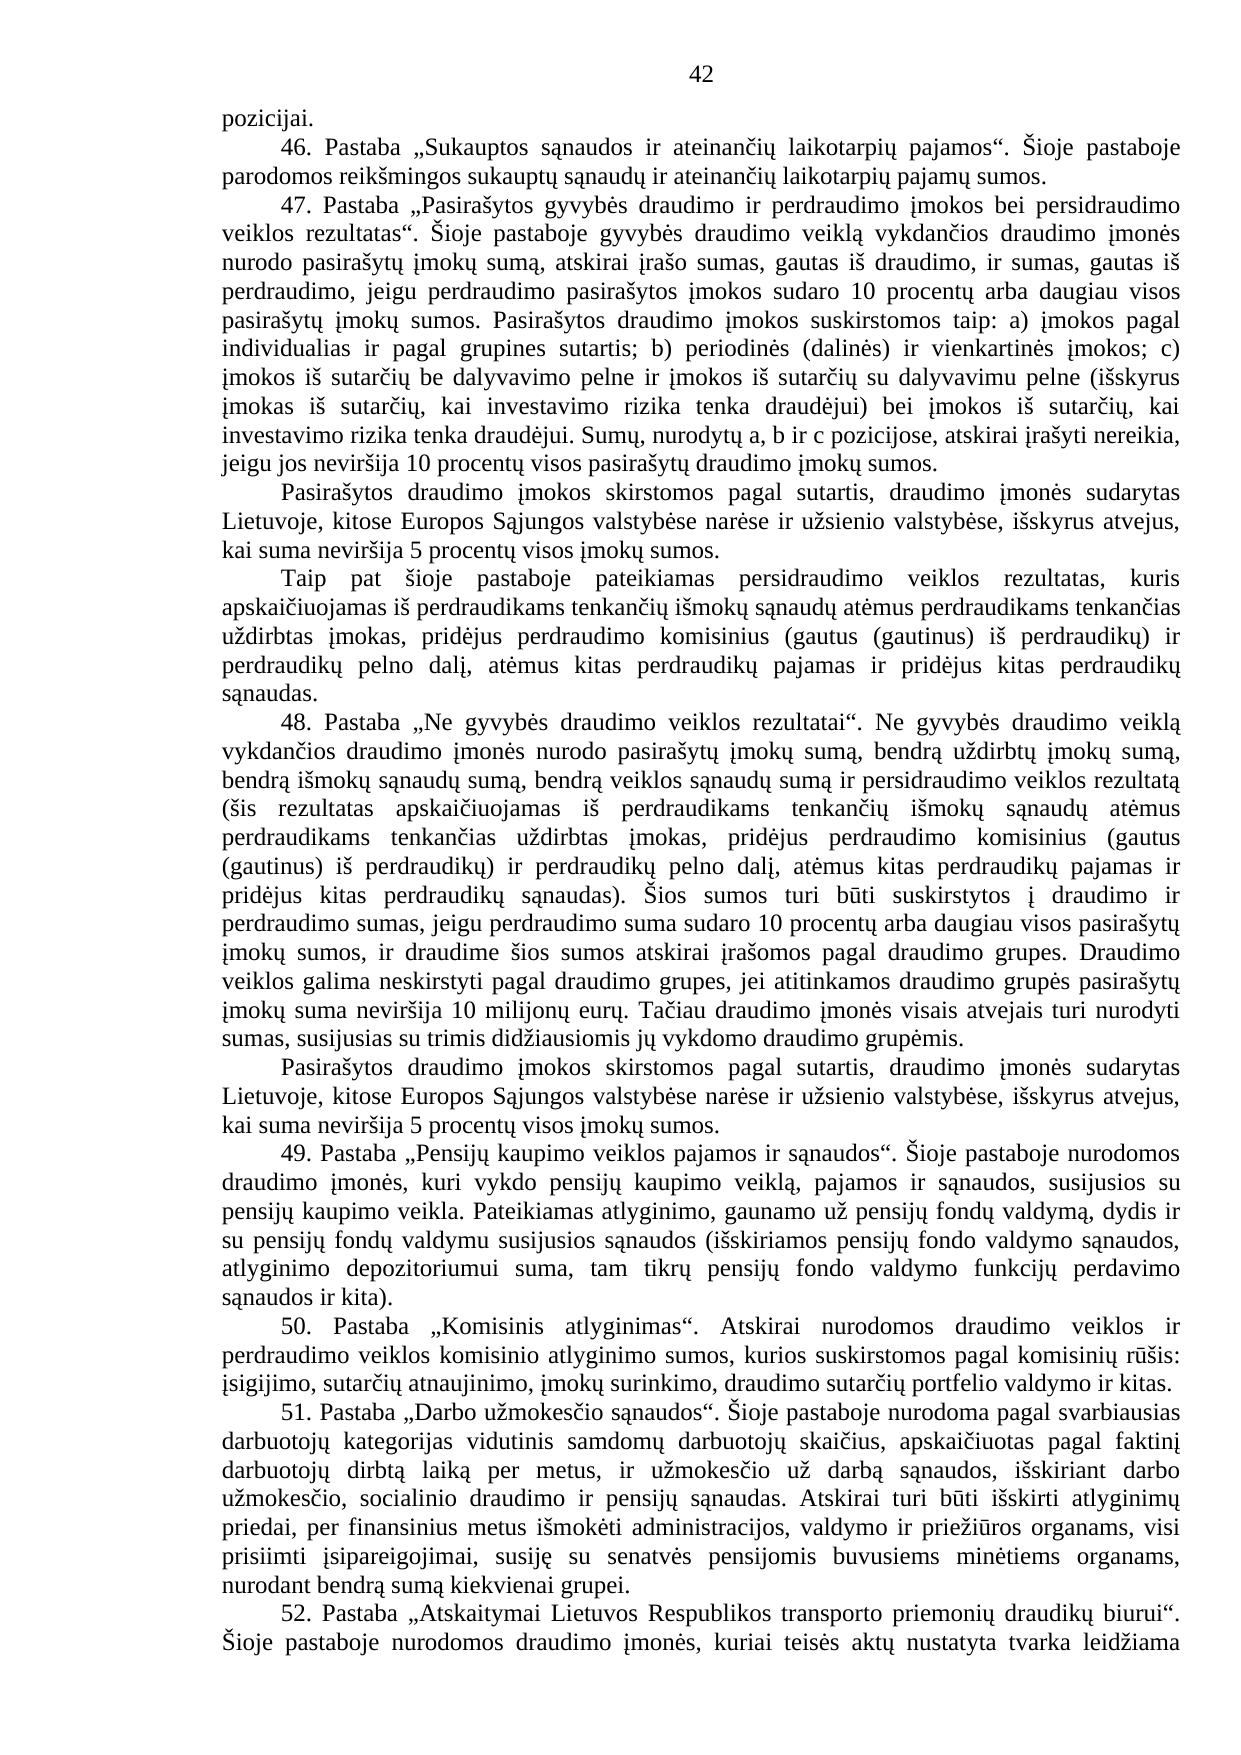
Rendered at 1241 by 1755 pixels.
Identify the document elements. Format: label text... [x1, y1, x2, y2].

text 46. Pastaba „Sukauptos sąnaudos ir ateinančių laikotarpių pajamos“. Šioje pastaboje parodomos reikšmingos sukauptų sąnaudų ir ateinančių laikotarpių pajamų sumos. [222, 132, 1181, 190]
text Pasirašytos draudimo įmokos skirstomos pagal sutartis, draudimo įmonės sudarytas Lietuvoje, kitose Europos Sąjungos valstybėse narėse ir užsienio valstybėse, išskyrus atvejus, kai suma neviršija 5 procentų visos įmokų sumos. [222, 1052, 1181, 1138]
text 49. Pastaba „Pensijų kaupimo veiklos pajamos ir sąnaudos“. Šioje pastaboje nurodomos draudimo įmonės, kuri vykdo pensijų kaupimo veiklą, pajamos ir sąnaudos, susijusios su pensijų kaupimo veikla. Pateikiamas atlyginimo, gaunamo už pensijų fondų valdymą, dydis ir su pensijų fondų valdymu susijusios sąnaudos (išskiriamos pensijų fondo valdymo sąnaudos, atlyginimo depozitoriumui suma, tam tikrų pensijų fondo valdymo funkcijų perdavimo sąnaudos ir kita). [222, 1138, 1181, 1311]
text 47. Pastaba „Pasirašytos gyvybės draudimo ir perdraudimo įmokos bei persidraudimo veiklos rezultatas“. Šioje pastaboje gyvybės draudimo veiklą vykdančios draudimo įmonės nurodo pasirašytų įmokų sumą, atskirai įrašo sumas, gautas iš draudimo, ir sumas, gautas iš perdraudimo, jeigu perdraudimo pasirašytos įmokos sudaro 10 procentų arba daugiau visos pasirašytų įmokų sumos. Pasirašytos draudimo įmokos suskirstomos taip: a) įmokos pagal individualias ir pagal grupines sutartis; b) periodinės (dalinės) ir vienkartinės įmokos; c) įmokos iš sutarčių be dalyvavimo pelne ir įmokos iš sutarčių su dalyvavimu pelne (išskyrus įmokas iš sutarčių, kai investavimo rizika tenka draudėjui) bei įmokos iš sutarčių, kai investavimo rizika tenka draudėjui. Sumų, nurodytų a, b ir c pozicijose, atskirai įrašyti nereikia, jeigu jos neviršija 10 procentų visos pasirašytų draudimo įmokų sumos. [222, 190, 1181, 477]
text 50. Pastaba „Komisinis atlyginimas“. Atskirai nurodomos draudimo veiklos ir perdraudimo veiklos komisinio atlyginimo sumos, kurios suskirstomos pagal komisinių rūšis: įsigijimo, sutarčių atnaujinimo, įmokų surinkimo, draudimo sutarčių portfelio valdymo ir kitas. [222, 1311, 1181, 1397]
text pozicijai. [222, 103, 1181, 132]
text Pasirašytos draudimo įmokos skirstomos pagal sutartis, draudimo įmonės sudarytas Lietuvoje, kitose Europos Sąjungos valstybėse narėse ir užsienio valstybėse, išskyrus atvejus, kai suma neviršija 5 procentų visos įmokų sumos. [222, 477, 1181, 563]
text 52. Pastaba „Atskaitymai Lietuvos Respublikos transporto priemonių draudikų biurui“. Šioje pastaboje nurodomos draudimo įmonės, kuriai teisės aktų nustatyta tvarka leidžiama [222, 1598, 1181, 1656]
text 51. Pastaba „Darbo užmokesčio sąnaudos“. Šioje pastaboje nurodoma pagal svarbiausias darbuotojų kategorijas vidutinis samdomų darbuotojų skaičius, apskaičiuotas pagal faktinį darbuotojų dirbtą laiką per metus, ir užmokesčio už darbą sąnaudos, išskiriant darbo užmokesčio, socialinio draudimo ir pensijų sąnaudas. Atskirai turi būti išskirti atlyginimų priedai, per finansinius metus išmokėti administracijos, valdymo ir priežiūros organams, visi prisiimti įsipareigojimai, susiję su senatvės pensijomis buvusiems minėtiems organams, nurodant bendrą sumą kiekvienai grupei. [222, 1397, 1181, 1598]
text Taip pat šioje pastaboje pateikiamas persidraudimo veiklos rezultatas, kuris apskaičiuojamas iš perdraudikams tenkančių išmokų sąnaudų atėmus perdraudikams tenkančias uždirbtas įmokas, pridėjus perdraudimo komisinius (gautus (gautinus) iš perdraudikų) ir perdraudikų pelno dalį, atėmus kitas perdraudikų pajamas ir pridėjus kitas perdraudikų sąnaudas. [222, 563, 1181, 707]
text 48. Pastaba „Ne gyvybės draudimo veiklos rezultatai“. Ne gyvybės draudimo veiklą vykdančios draudimo įmonės nurodo pasirašytų įmokų sumą, bendrą uždirbtų įmokų sumą, bendrą išmokų sąnaudų sumą, bendrą veiklos sąnaudų sumą ir persidraudimo veiklos rezultatą (šis rezultatas apskaičiuojamas iš perdraudikams tenkančių išmokų sąnaudų atėmus perdraudikams tenkančias uždirbtas įmokas, pridėjus perdraudimo komisinius (gautus (gautinus) iš perdraudikų) ir perdraudikų pelno dalį, atėmus kitas perdraudikų pajamas ir pridėjus kitas perdraudikų sąnaudas). Šios sumos turi būti suskirstytos į draudimo ir perdraudimo sumas, jeigu perdraudimo suma sudaro 10 procentų arba daugiau visos pasirašytų įmokų sumos, ir draudime šios sumos atskirai įrašomos pagal draudimo grupes. Draudimo veiklos galima neskirstyti pagal draudimo grupes, jei atitinkamos draudimo grupės pasirašytų įmokų suma neviršija 10 milijonų eurų. Tačiau draudimo įmonės visais atvejais turi nurodyti sumas, susijusias su trimis didžiausiomis jų vykdomo draudimo grupėmis. [222, 707, 1181, 1052]
